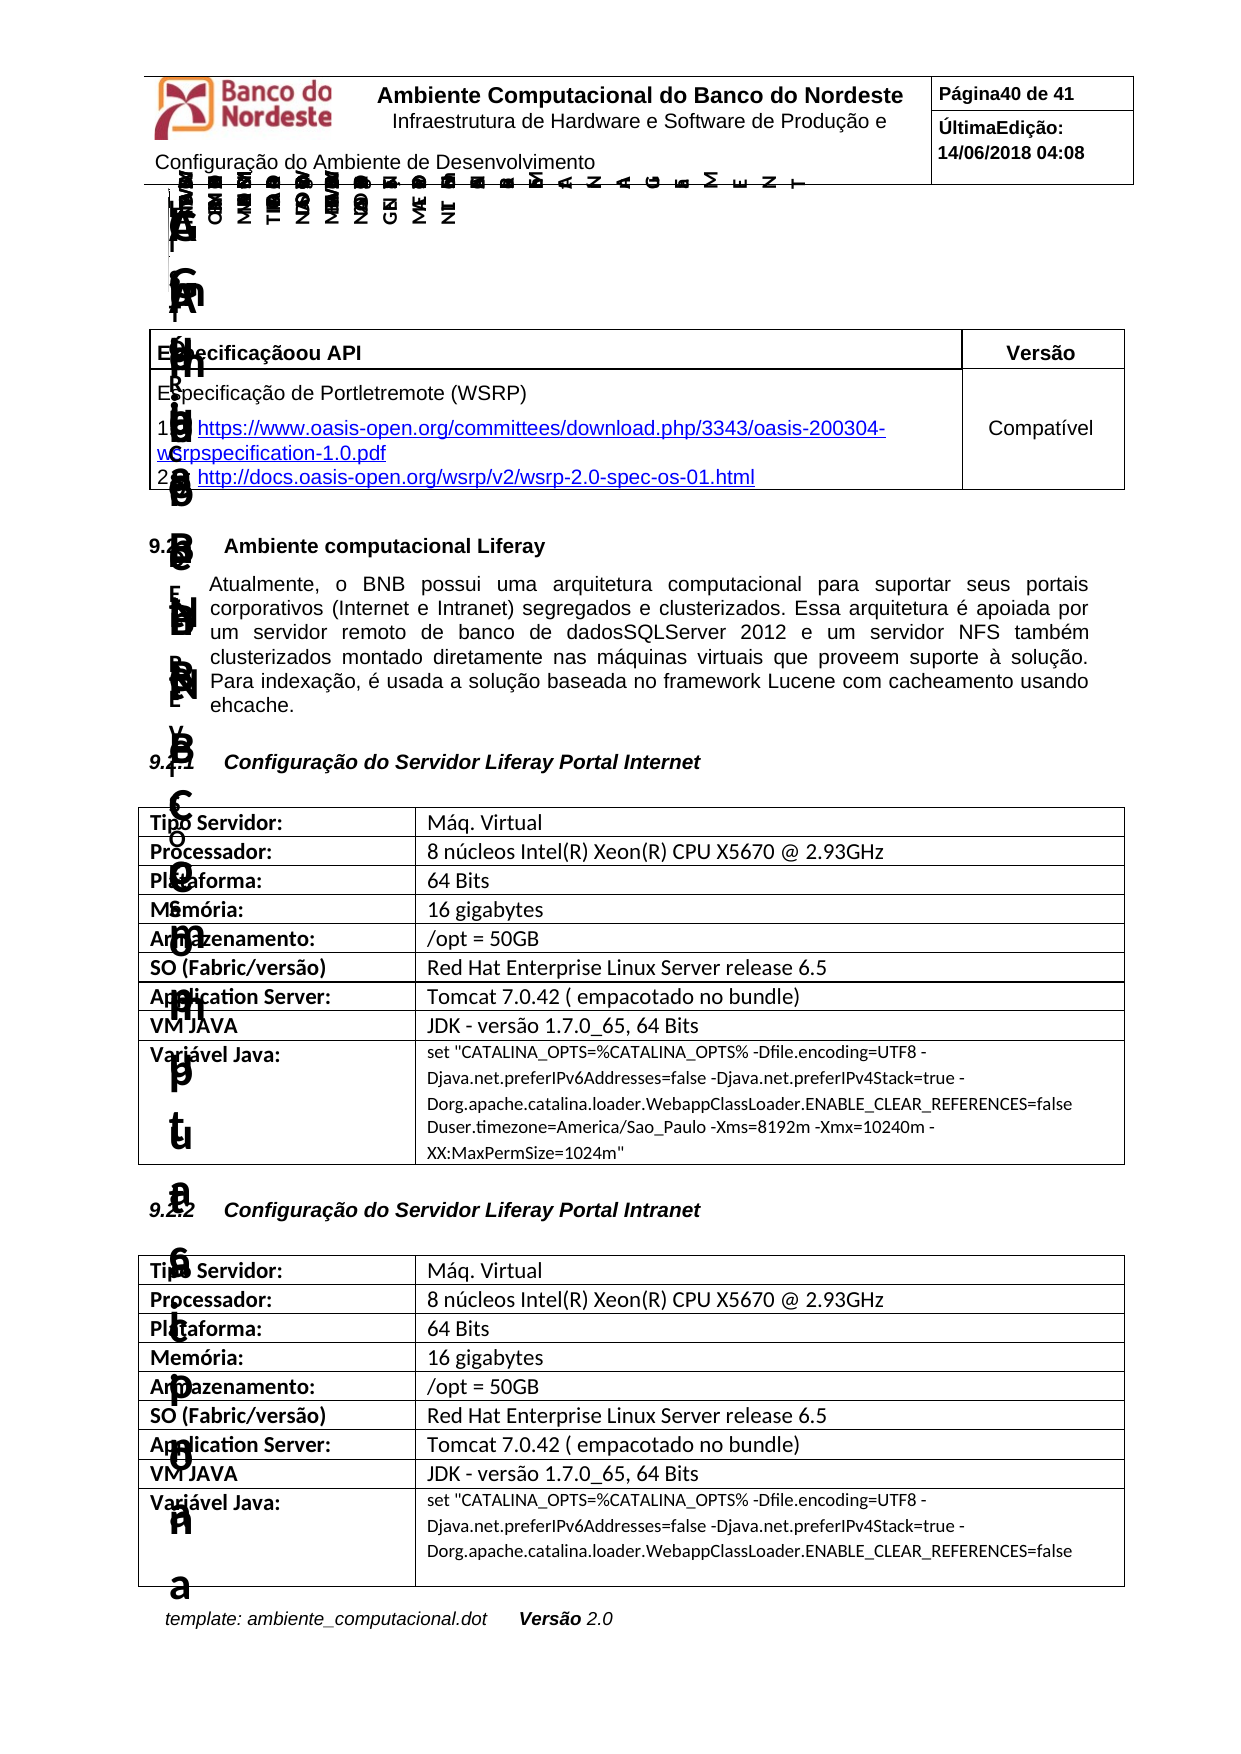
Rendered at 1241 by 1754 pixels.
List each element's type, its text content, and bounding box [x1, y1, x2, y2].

table_cell VM JAVA [139, 1011, 415, 1039]
table_cell Plataforma: [176, 1314, 415, 1342]
table_header Tipo Servidor: [171, 808, 415, 836]
table_cell Plataforma: [139, 866, 415, 894]
table_cell Compatível [963, 405, 1124, 489]
table_cell Memória: [139, 1343, 415, 1371]
table_cell Application Server: [139, 983, 415, 1010]
table_cell Variável Java: [139, 1041, 415, 1164]
table_cell /opt = 50GB [416, 1372, 1124, 1400]
table_cell VM JAVA [139, 1460, 415, 1487]
table_cell Memória: [139, 895, 415, 923]
table_cell Processador: [139, 837, 415, 865]
table_cell set "CATALINA_OPTS=%CATALINA_OPTS% -Dfile.encoding=UTF8 - Djava.net.preferIPv6Addresses=false -Djava.net.preferIPv4Stack=true - Dorg.apache.catalina.loader.WebappClassLoader.ENABLE_CLEAR_REFERENCES=false [416, 1489, 1124, 1586]
table_cell SO (Fabric/versão) [139, 1401, 415, 1429]
table_cell 16 gigabytes [416, 895, 1124, 923]
text Atualmente, o BNB possui uma arquitetura computacional para suportar seus portais corporativos (Internet e Intranet) segregados e clusterizados. Essa arquitetura é apoiada por um servidor remoto de banco de dadosSQLServer 2012 e um servidor NFS também clusterizados montado diretamente nas máquinas virtuais que proveem suporte à solução. Para indexação, é usada a solução baseada no framework Lucene com cacheamento usando ehcache. [209, 571, 1090, 717]
table_cell JDK - versão 1.7.0_65, 64 Bits [416, 1460, 1124, 1487]
table_header Máq. Virtual [416, 1256, 1124, 1284]
table_cell set "CATALINA_OPTS=%CATALINA_OPTS% -Dfile.encoding=UTF8 - Djava.net.preferIPv6Addresses=false -Djava.net.preferIPv4Stack=true - Dorg.apache.catalina.loader.WebappClassLoader.ENABLE_CLEAR_REFERENCES=false Duser.timezone=America/Sao_Paulo -Xms=8192m -Xmx=10240m - XX:MaxPermSize=1024m" [416, 1041, 1124, 1164]
table_cell Variável Java: [139, 1489, 415, 1586]
table_cell SO (Fabric/versão) [139, 953, 415, 981]
picture [154, 77, 332, 140]
table_cell 64 Bits [416, 866, 1124, 894]
table_cell 16 gigabytes [416, 1343, 1124, 1371]
table_cell 1.0: https://www.oasis-open.org/committees/download.php/3343/oasis-200304-wsrpspecification-1.0.pdf 2.0: http://docs.oasis-open.org/wsrp/v2/wsrp-2.0-spec-os-01.html [151, 405, 962, 489]
table_cell Red Hat Enterprise Linux Server release 6.5 [416, 953, 1124, 981]
table_cell Red Hat Enterprise Linux Server release 6.5 [416, 1401, 1124, 1429]
table_cell 64 Bits [416, 1314, 1124, 1342]
table_cell 8 núcleos Intel(R) Xeon(R) CPU X5670 @ 2.93GHz [416, 1285, 1124, 1313]
subtitle 9.2.1 Configuração do Servidor Liferay Portal Internet [173, 750, 1092, 774]
table_cell Tomcat 7.0.42 ( empacotado no bundle) [416, 1430, 1124, 1458]
table_cell 8 núcleos Intel(R) Xeon(R) CPU X5670 @ 2.93GHz [416, 837, 1124, 865]
table_cell /opt = 50GB [416, 924, 1124, 952]
subtitle 9.2.2 Configuração do Servidor Liferay Portal Intranet [148, 1198, 1092, 1222]
table_header Tipo Servidor: [139, 1256, 415, 1284]
table_cell Processador: [139, 1285, 415, 1313]
table_cell Plataforma: [139, 1314, 175, 1342]
table_cell Application Server: [139, 1430, 415, 1458]
table_cell Armazenamento: [139, 1372, 415, 1400]
table_cell Armazenamento: [139, 924, 415, 952]
table_cell [963, 369, 1124, 405]
table_header Especificaçãoou API [151, 330, 961, 368]
table_cell JDK - versão 1.7.0_65, 64 Bits [416, 1011, 1124, 1039]
table_header Tipo Servidor: [139, 808, 175, 836]
table_header Máq. Virtual [416, 808, 1124, 836]
table_header Versão [963, 330, 1124, 368]
subtitle 9.2 Ambiente computacional Liferay [187, 534, 1090, 558]
table_cell Tomcat 7.0.42 ( empacotado no bundle) [416, 983, 1124, 1010]
table_cell Especificação de Portletremote (WSRP) [151, 370, 962, 405]
